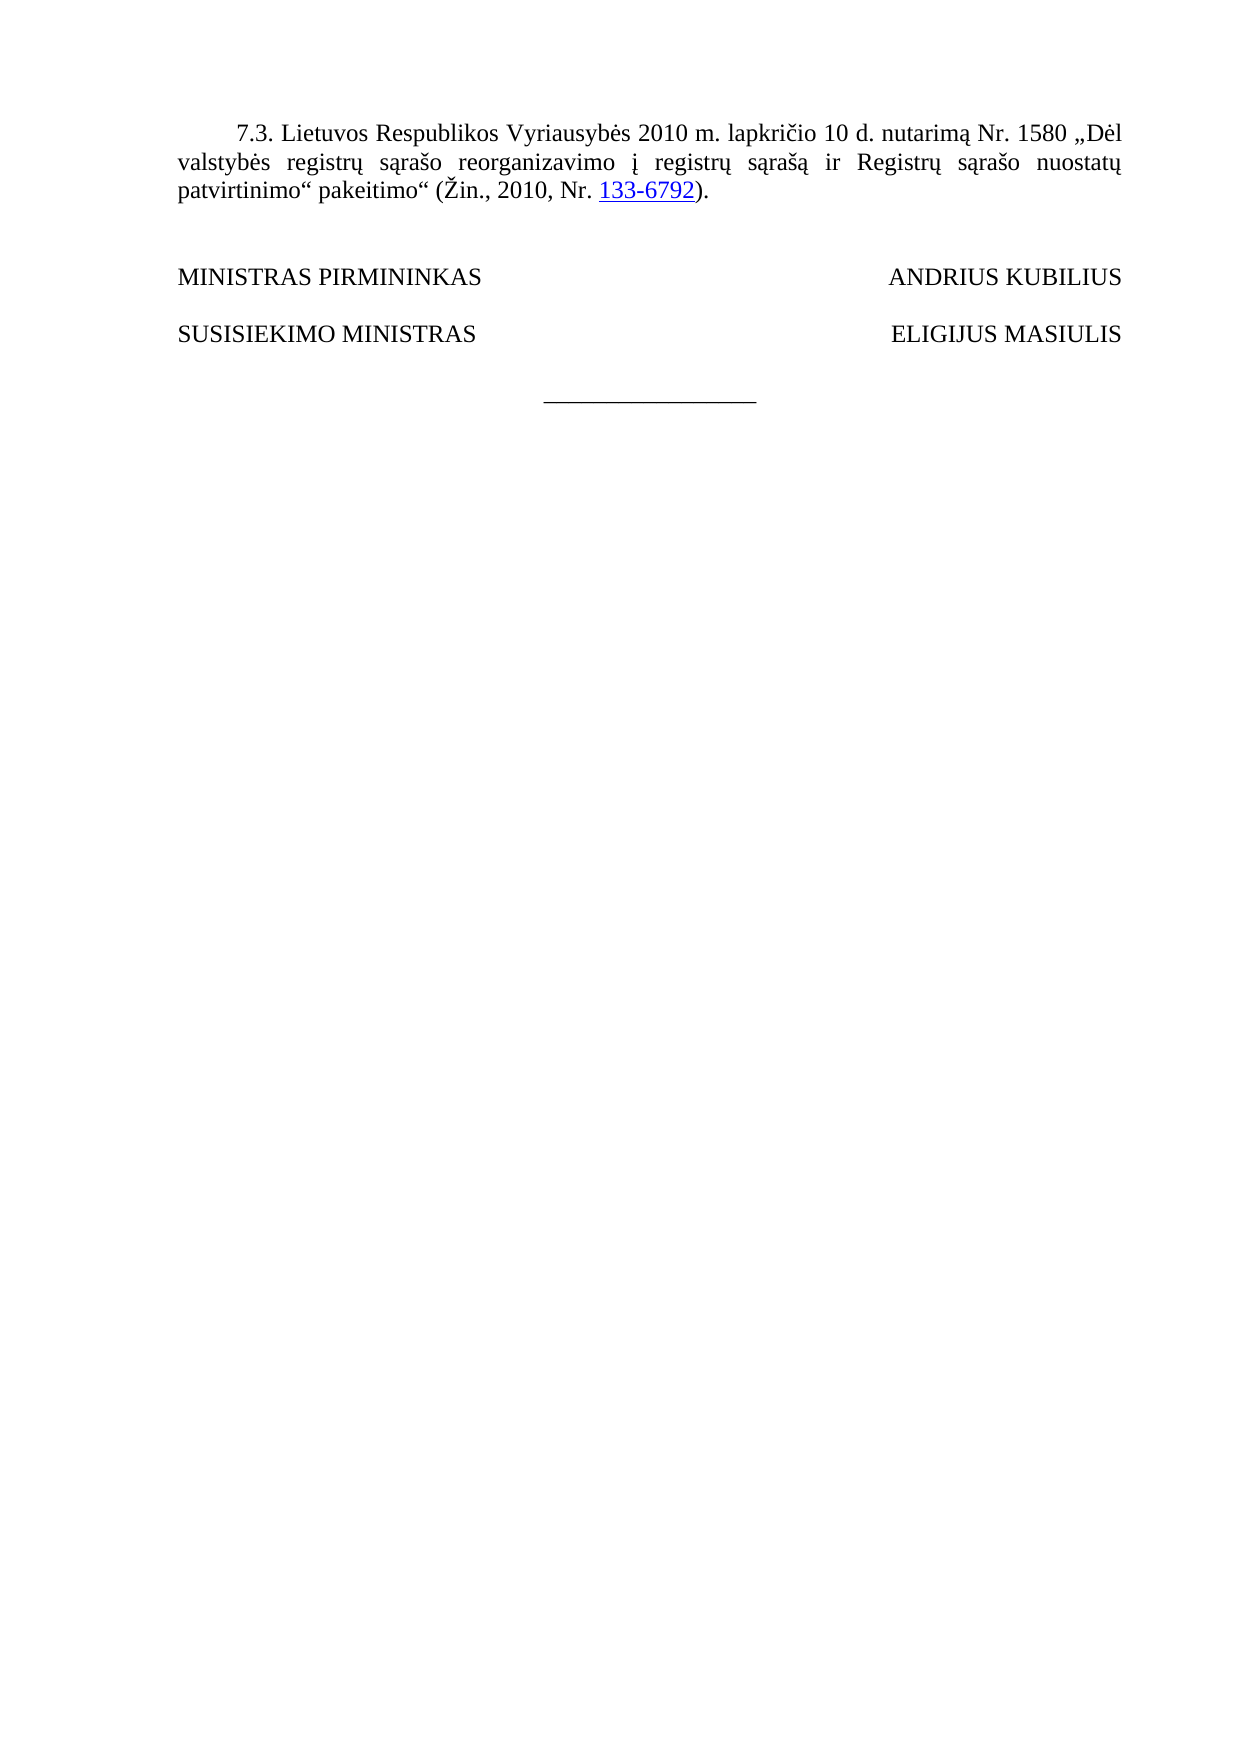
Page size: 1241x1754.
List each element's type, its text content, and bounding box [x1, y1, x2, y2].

text SUSISIEKIMO MINISTRAS ELIGIJUS MASIULIS [177, 319, 1122, 348]
text _________________ [177, 377, 1122, 406]
text 7.3. Lietuvos Respublikos Vyriausybės 2010 m. lapkričio 10 d. nutarimą Nr. 1580 „Dėl valstybės registrų sąrašo reorganizavimo į registrų sąrašą ir Registrų sąrašo nuostatų patvirtinimo“ pakeitimo“ (Žin., 2010, Nr. 133-6792). [177, 118, 1122, 204]
text MINISTRAS PIRMININKAS ANDRIUS KUBILIUS [177, 262, 1122, 291]
